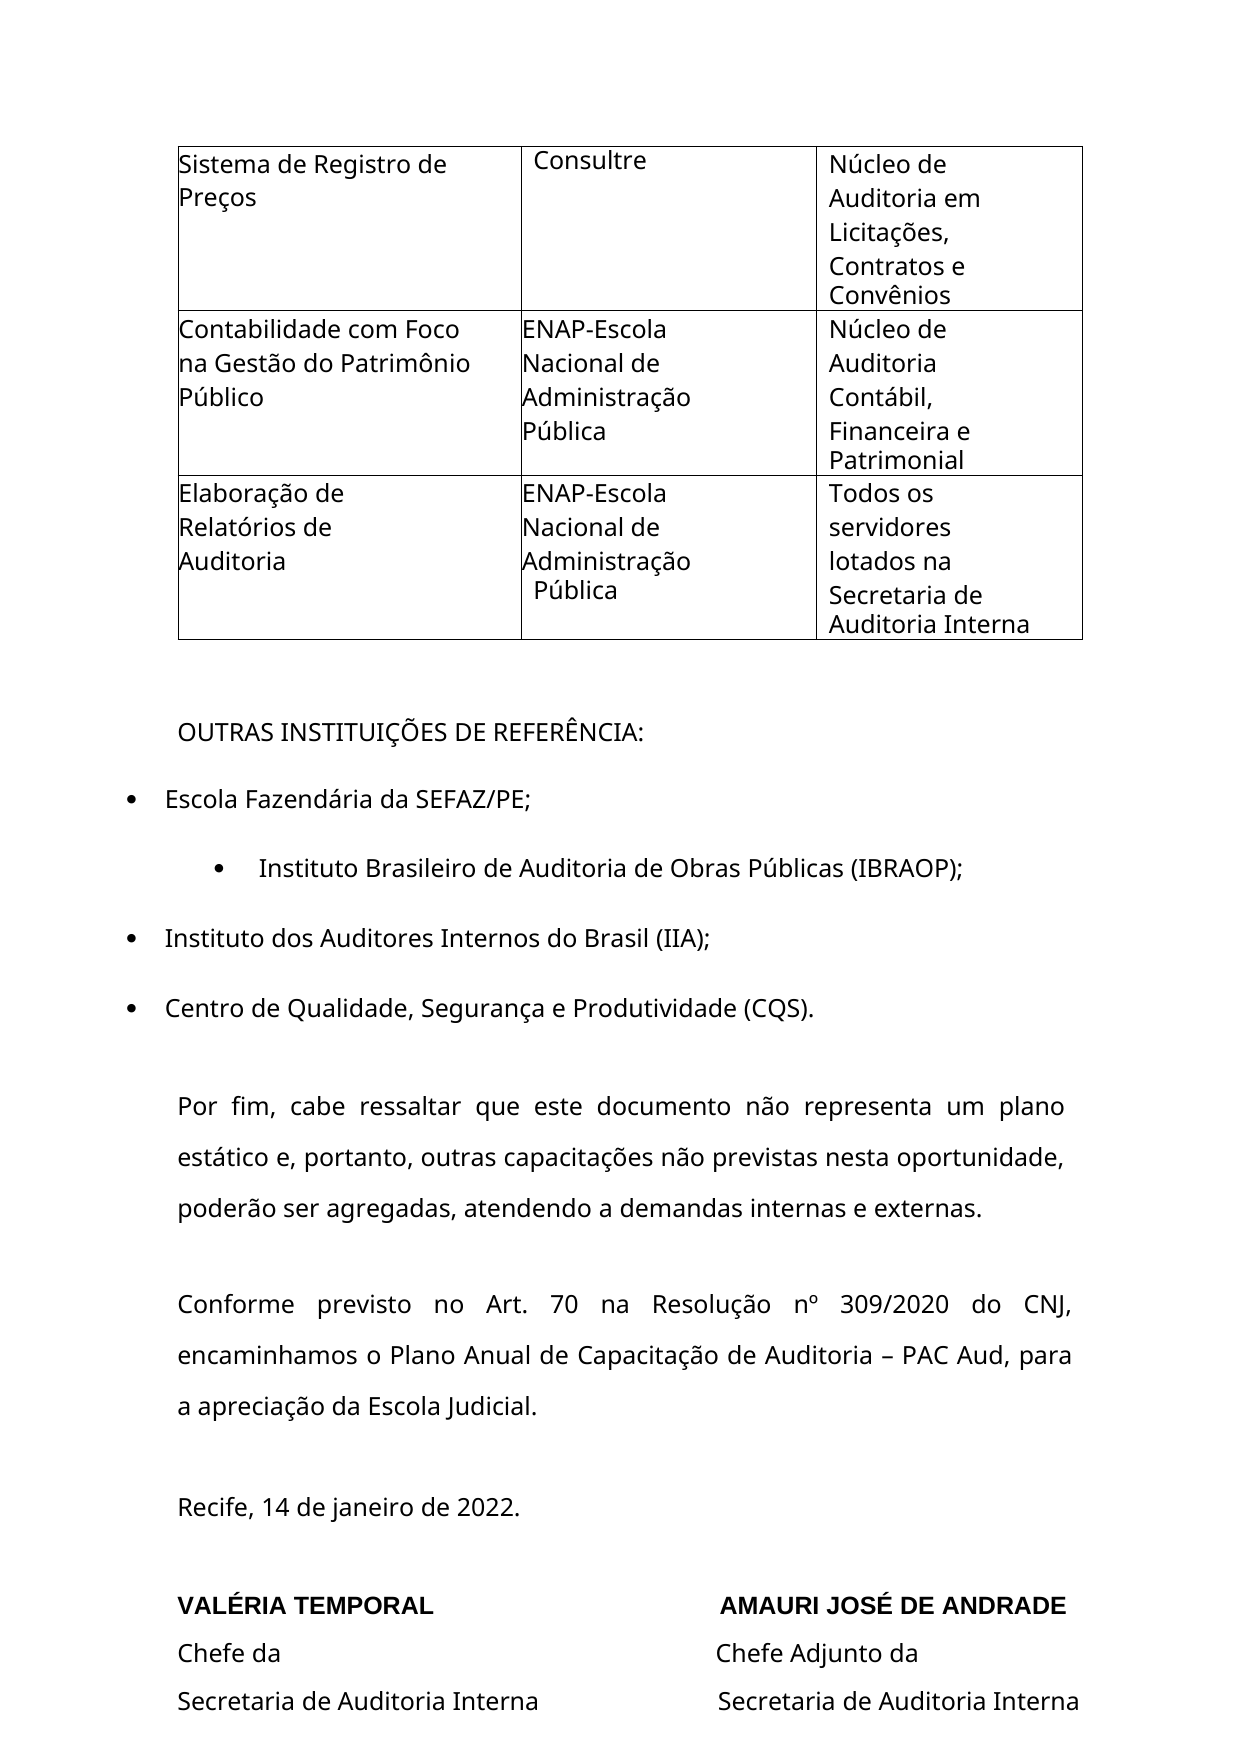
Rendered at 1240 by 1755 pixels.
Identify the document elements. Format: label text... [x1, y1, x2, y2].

table_cell Contabilidade com Foco na Gestão do Patrimônio Público [179, 311, 521, 474]
text Conforme previsto no Art. 70 na Resolução nº 309/2020 do CNJ, encaminhamos o Plano Anual de Capacitação de Auditoria – PAC Aud, para a apreciação da Escola Judicial. [177, 1286, 1073, 1422]
table_header Consultre [522, 147, 816, 310]
text Chefe da Chefe Adjunto da [177, 1635, 1100, 1669]
table_header Sistema de Registro de Preços [179, 147, 521, 310]
text OUTRAS INSTITUIÇÕES DE REFERÊNCIA: [177, 714, 1100, 748]
text Por fim, cabe ressaltar que este documento não representa um plano estático e, portanto, outras capacitações não previstas nesta oportunidade, poderão ser agregadas, atendendo a demandas internas e externas. [177, 1088, 1065, 1224]
list Centro de Qualidade, Segurança e Produtividade (CQS). [127, 991, 1100, 1025]
table_cell Todos os servidores lotados na Secretaria de Auditoria Interna [817, 476, 1082, 639]
table_header Núcleo de Auditoria em Licitações, Contratos e Convênios [817, 147, 1082, 310]
table_cell Núcleo de Auditoria Contábil, Financeira e Patrimonial [817, 311, 1082, 474]
table_cell Elaboração de Relatórios de Auditoria [179, 476, 521, 639]
list Escola Fazendária da SEFAZ/PE; [127, 782, 1100, 816]
table_cell ENAP-Escola Nacional de Administração Pública [522, 476, 816, 639]
text Secretaria de Auditoria Interna Secretaria de Auditoria Interna [177, 1683, 1100, 1717]
text Recife, 14 de janeiro de 2022. [177, 1489, 1100, 1523]
list Instituto Brasileiro de Auditoria de Obras Públicas (IBRAOP); [214, 850, 1100, 884]
table_cell ENAP-Escola Nacional de Administração Pública [522, 311, 816, 474]
subtitle VALÉRIA TEMPORAL AMAURI JOSÉ DE ANDRADE [177, 1591, 1100, 1620]
list Instituto dos Auditores Internos do Brasil (IIA); [127, 920, 1100, 954]
